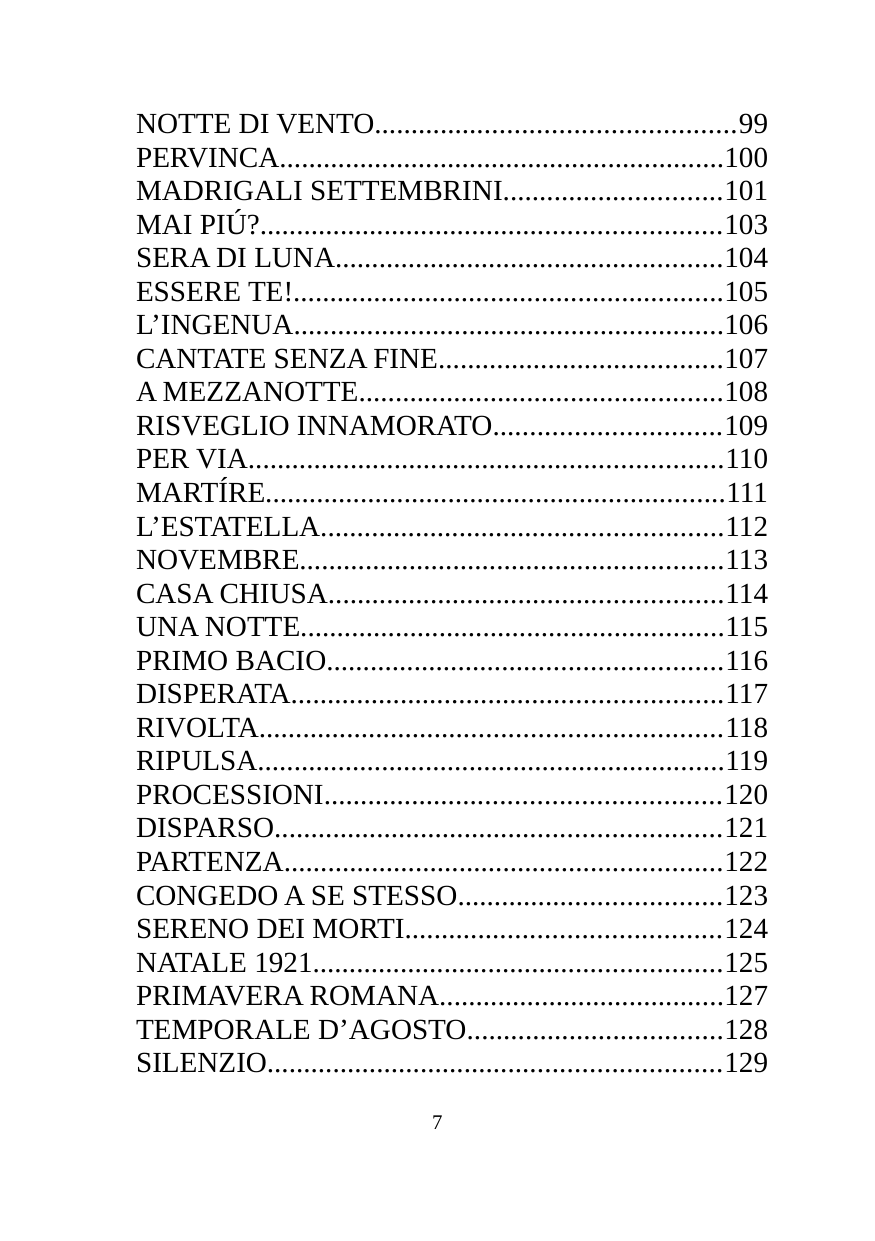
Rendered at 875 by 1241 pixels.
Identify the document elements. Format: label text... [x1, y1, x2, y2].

text RIVOLTA 118 [136, 710, 768, 743]
text CANTATE SENZA FINE 107 [136, 341, 768, 374]
text DISPERATA 117 [136, 676, 768, 710]
text PROCESSIONI 120 [136, 777, 768, 811]
text PERVINCA 100 [136, 140, 768, 173]
text NOTTE DI VENTO 99 [136, 106, 768, 140]
text CONGEDO A SE STESSO 123 [136, 878, 768, 911]
text NATALE 1921 125 [136, 945, 768, 978]
text CASA CHIUSA 114 [136, 576, 768, 609]
text TEMPORALE D’AGOSTO 128 [136, 1012, 768, 1045]
text SERA DI LUNA 104 [136, 240, 768, 274]
text SERENO DEI MORTI 124 [136, 911, 768, 945]
text MARTÍRE 111 [136, 475, 768, 509]
text A MEZZANOTTE... 108 [136, 374, 768, 408]
text PRIMAVERA ROMANA 127 [136, 978, 768, 1012]
text PER VIA 110 [136, 442, 768, 475]
text MAI PIÚ? 103 [136, 207, 768, 240]
text RIPULSA 119 [136, 743, 768, 777]
text L’INGENUA 106 [136, 307, 768, 341]
text ESSERE TE! 105 [136, 274, 768, 307]
text MADRIGALI SETTEMBRINI 101 [136, 173, 768, 207]
text L’ESTATELLA 112 [136, 509, 768, 542]
text RISVEGLIO INNAMORATO 109 [136, 408, 768, 442]
text DISPARSO 121 [136, 811, 768, 844]
text PARTENZA 122 [136, 844, 768, 878]
text NOVEMBRE 113 [136, 542, 768, 576]
text PRIMO BACIO 116 [136, 643, 768, 676]
text UNA NOTTE 115 [136, 609, 768, 643]
text SILENZIO 129 [136, 1045, 768, 1079]
